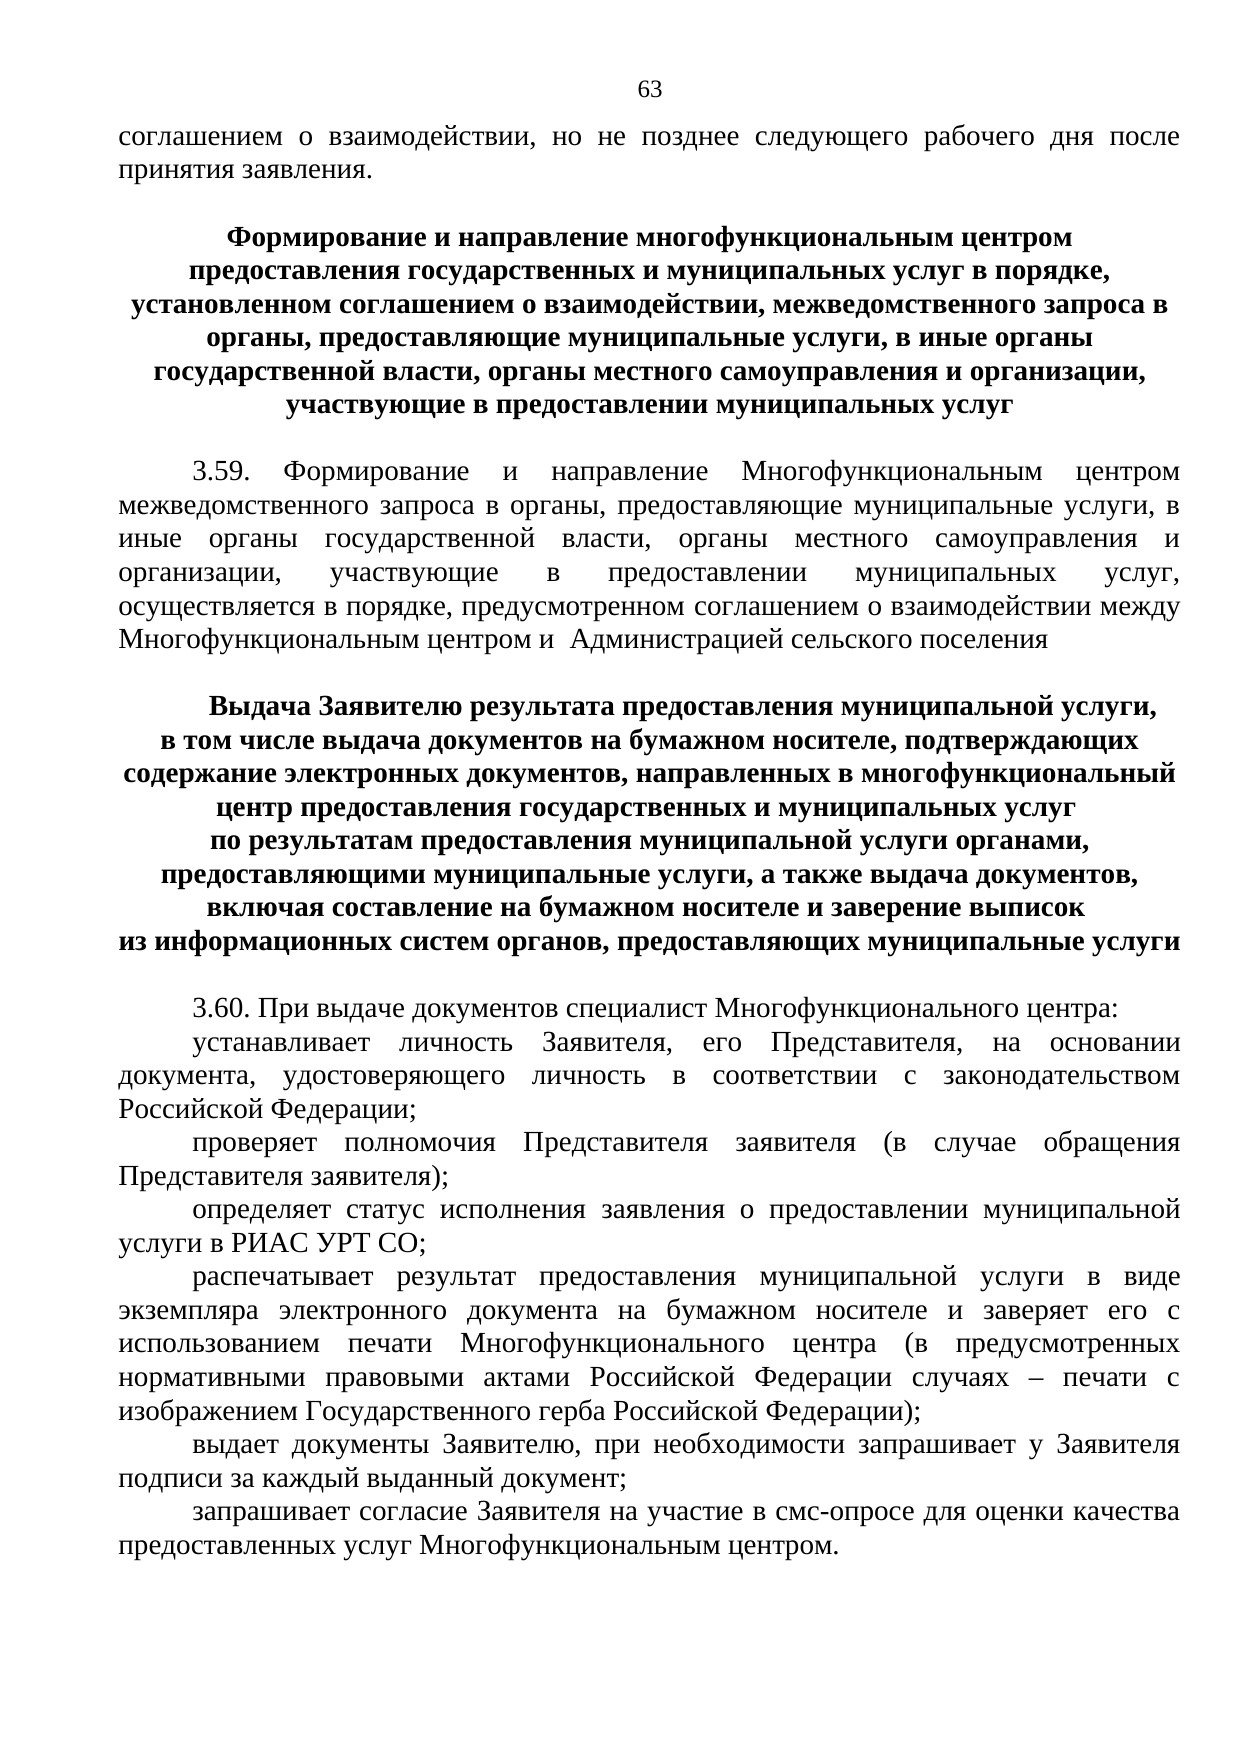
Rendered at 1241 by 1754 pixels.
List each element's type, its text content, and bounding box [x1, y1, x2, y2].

text Формирование и направление многофункциональным центром предоставления государственных и муниципальных услуг в порядке, установленном соглашением о взаимодействии, межведомственного запроса в органы, предоставляющие муниципальные услуги, в иные органы государственной власти, органы местного самоуправления и организации, участвующие в предоставлении муниципальных услуг [118, 219, 1181, 420]
text устанавливает личность Заявителя, его Представителя, на основании документа, удостоверяющего личность в соответствии с законодательством Российской Федерации; [118, 1024, 1181, 1124]
text соглашением о взаимодействии, но не позднее следующего рабочего дня после принятия заявления. [118, 118, 1181, 185]
text выдает документы Заявителю, при необходимости запрашивает у Заявителя подписи за каждый выданный документ; [118, 1426, 1181, 1493]
text проверяет полномочия Представителя заявителя (в случае обращения Представителя заявителя); [118, 1124, 1181, 1191]
text определяет статус исполнения заявления о предоставлении муниципальной услуги в РИАС УРТ СО; [118, 1191, 1181, 1258]
text 3.59. Формирование и направление Многофункциональным центром межведомственного запроса в органы, предоставляющие муниципальные услуги, в иные органы государственной власти, органы местного самоуправления и организации, участвующие в предоставлении муниципальных услуг, осуществляется в порядке, предусмотренном соглашением о взаимодействии между Многофункциональным центром и Администрацией сельского поселения [118, 453, 1181, 655]
text 3.60. При выдаче документов специалист Многофункционального центра: [118, 990, 1181, 1024]
text запрашивает согласие Заявителя на участие в смс-опросе для оценки качества предоставленных услуг Многофункциональным центром. [118, 1493, 1181, 1560]
text распечатывает результат предоставления муниципальной услуги в виде экземпляра электронного документа на бумажном носителе и заверяет его с использованием печати Многофункционального центра (в предусмотренных нормативными правовыми актами Российской Федерации случаях – печати с изображением Государственного герба Российской Федерации); [118, 1258, 1181, 1426]
text Выдача Заявителю результата предоставления муниципальной услуги, в том числе выдача документов на бумажном носителе, подтверждающих содержание электронных документов, направленных в многофункциональный центр предоставления государственных и муниципальных услуг по результатам предоставления муниципальной услуги органами, предоставляющими муниципальные услуги, а также выдача документов, включая составление на бумажном носителе и заверение выписок из информационных систем органов, предоставляющих муниципальные услуги [118, 688, 1181, 957]
